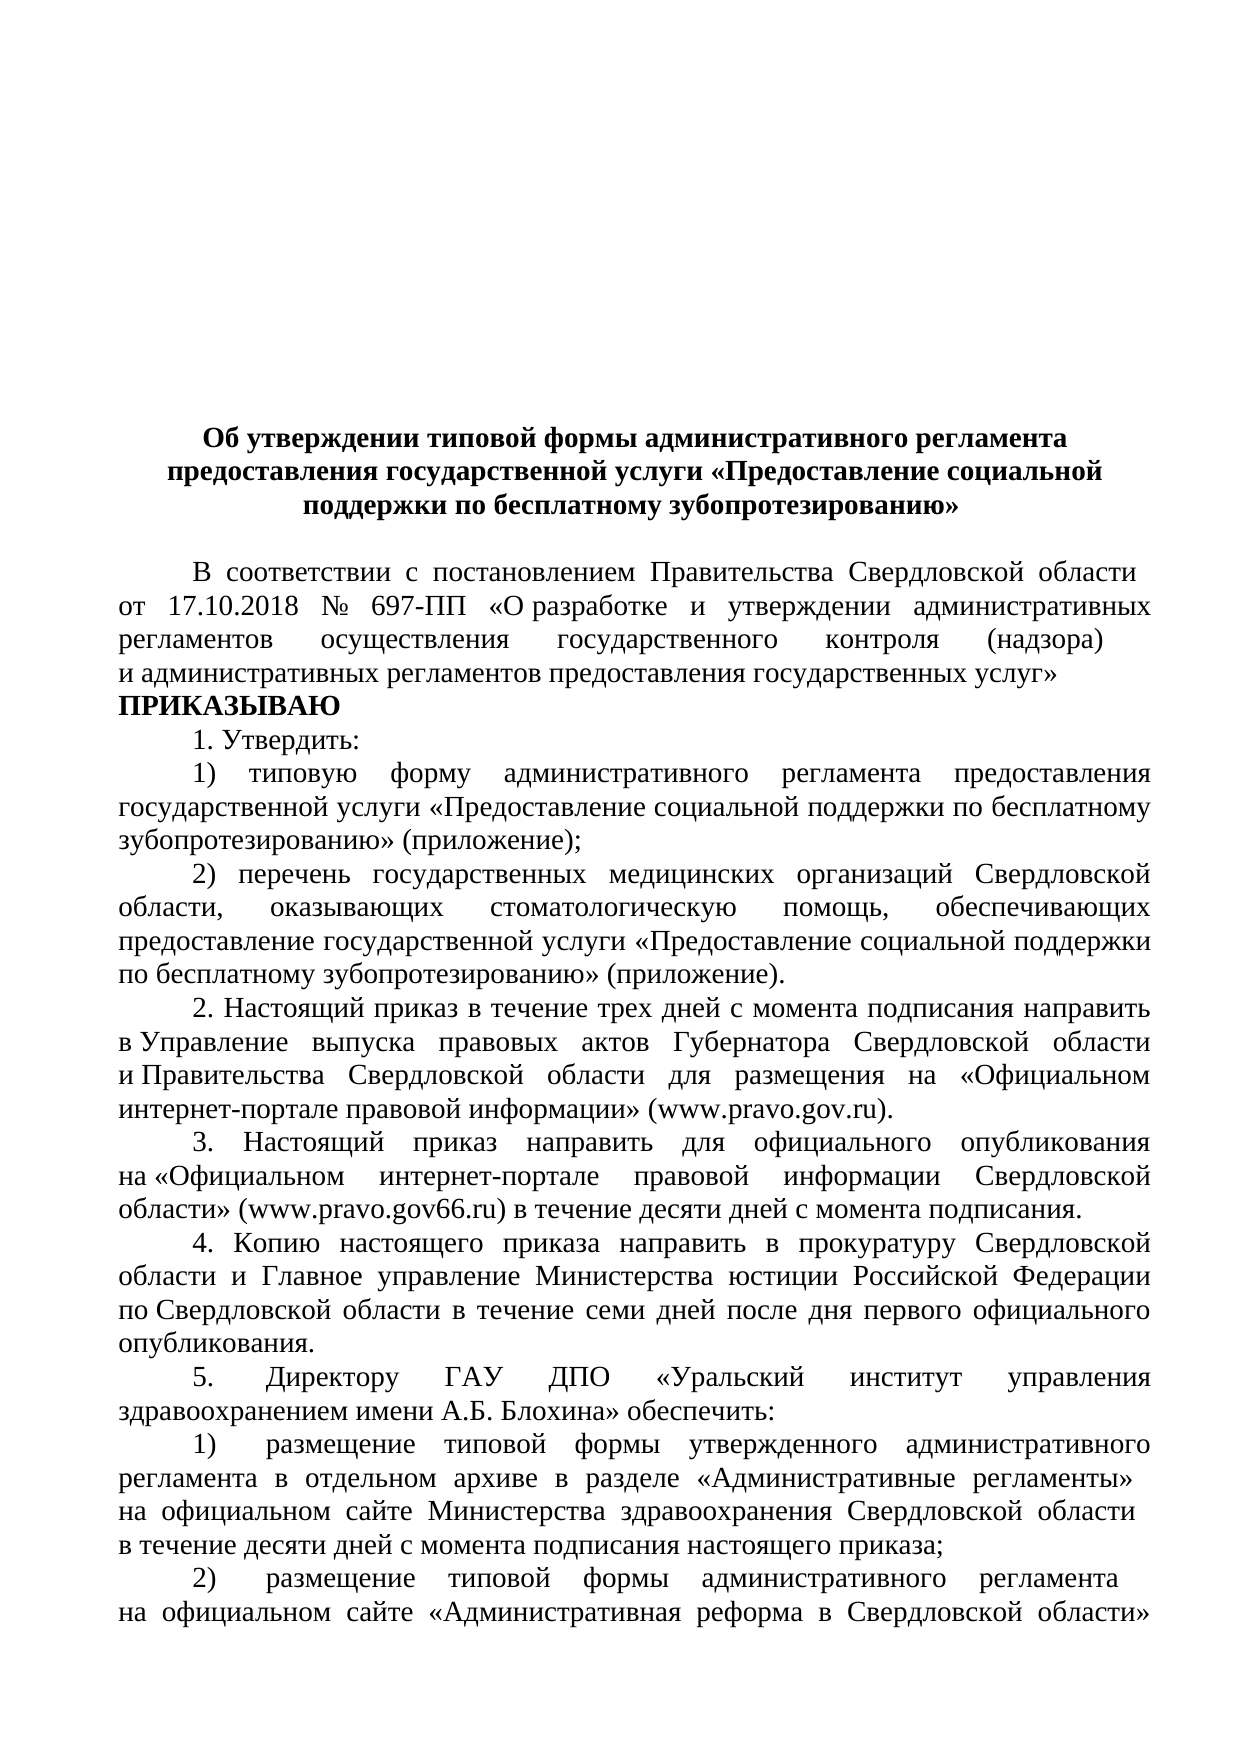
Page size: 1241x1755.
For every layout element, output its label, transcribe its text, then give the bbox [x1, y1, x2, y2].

text В соответствии с постановлением Правительства Свердловской области от 17.10.2018 № 697-ПП «О разработке и утверждении административных регламентов осуществления государственного контроля (надзора) и административных регламентов предоставления государственных услуг» [118, 554, 1152, 688]
text 2) размещение типовой формы административного регламента на официальном сайте «Административная реформа в Свердловской области» [118, 1560, 1152, 1627]
text ПРИКАЗЫВАЮ [118, 688, 1152, 722]
text Об утверждении типовой формы административного регламента [118, 420, 1152, 453]
text 5. Директору ГАУ ДПО «Уральский институт управления здравоохранением имени А.Б. Блохина» обеспечить: [118, 1359, 1152, 1426]
text 2. Настоящий приказ в течение трех дней с момента подписания направить в Управление выпуска правовых актов Губернатора Свердловской области и Правительства Свердловской области для размещения на «Официальном интернет-портале правовой информации» (www.pravo.gov.ru). [118, 990, 1152, 1124]
text 1. Утвердить: [118, 722, 1152, 755]
text 3. Настоящий приказ направить для официального опубликования на «Официальном интернет-портале правовой информации Свердловской области» (www.pravo.gov66.ru) в течение десяти дней с момента подписания. [118, 1124, 1152, 1225]
text 1) размещение типовой формы утвержденного административного регламента в отдельном архиве в разделе «Административные регламенты» на официальном сайте Министерства здравоохранения Свердловской области в течение десяти дней с момента подписания настоящего приказа; [118, 1426, 1152, 1560]
text 1) типовую форму административного регламента предоставления государственной услуги «Предоставление социальной поддержки по бесплатному зубопротезированию» (приложение); [118, 755, 1152, 856]
text предоставления государственной услуги «Предоставление социальной поддержки по бесплатному зубопротезированию» [118, 453, 1152, 521]
text 4. Копию настоящего приказа направить в прокуратуру Свердловской области и Главное управление Министерства юстиции Российской Федерации по Свердловской области в течение семи дней после дня первого официального опубликования. [118, 1225, 1152, 1359]
text 2) перечень государственных медицинских организаций Свердловской области, оказывающих стоматологическую помощь, обеспечивающих предоставление государственной услуги «Предоставление социальной поддержки по бесплатному зубопротезированию» (приложение). [118, 856, 1152, 990]
